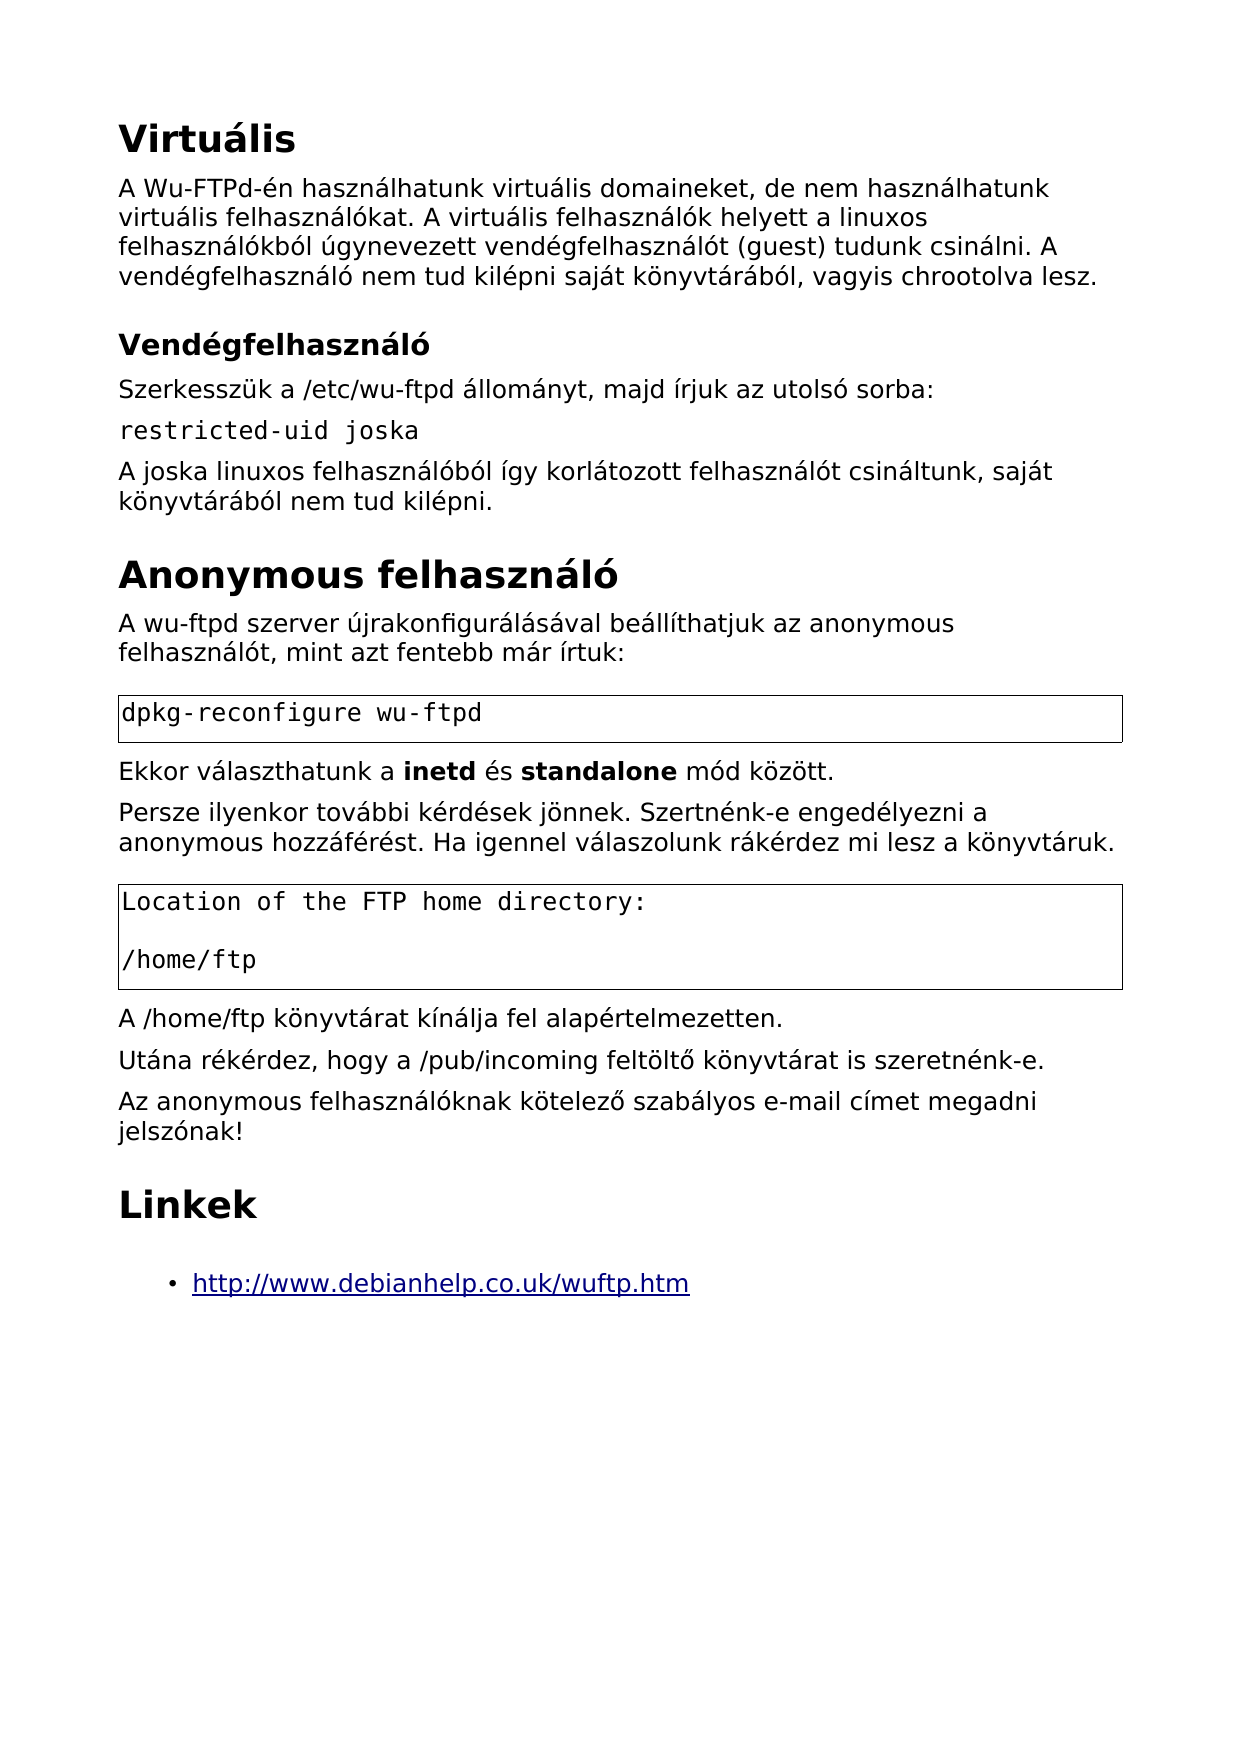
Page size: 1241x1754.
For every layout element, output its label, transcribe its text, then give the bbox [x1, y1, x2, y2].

text Az anonymous felhasználóknak kötelező szabályos e-mail címet megadni jelszónak! [118, 1088, 1122, 1146]
text A joska linuxos felhasználóból így korlátozott felhasználót csináltunk, saját könyvtárából nem tud kilépni. [118, 457, 1122, 516]
text A wu-ftpd szerver újrakonfigurálásával beállíthatjuk az anonymous felhasználót, mint azt fentebb már írtuk: [118, 609, 1122, 668]
text restricted-uid joska [118, 417, 1122, 446]
subtitle Vendégfelhasználó [118, 328, 1122, 362]
text A /home/ftp könyvtárat kínálja fel alapértelmezetten. [118, 1004, 1122, 1033]
list http://www.debianhelp.co.uk/wuftp.htm [177, 1269, 1122, 1298]
subtitle Linkek [118, 1183, 1122, 1227]
subtitle Anonymous felhasználó [118, 553, 1122, 597]
text Ekkor választhatunk a inetd és standalone mód között. [118, 757, 1122, 786]
table_header dpkg-reconfigure wu-ftpd [119, 696, 1122, 742]
text Szerkesszük a /etc/wu-ftpd állományt, majd írjuk az utolsó sorba: [118, 375, 1122, 404]
text A Wu-FTPd-én használhatunk virtuális domaineket, de nem használhatunk virtuális felhasználókat. A virtuális felhasználók helyett a linuxos felhasználókból úgynevezett vendégfelhasználót (guest) tudunk csinálni. A vendégfelhasználó nem tud kilépni saját könyvtárából, vagyis chrootolva lesz. [118, 174, 1122, 291]
subtitle Virtuális [118, 118, 1122, 162]
table_header Location of the FTP home directory: /home/ftp [119, 885, 1122, 989]
text Persze ilyenkor további kérdések jönnek. Szertnénk-e engedélyezni a anonymous hozzáférést. Ha igennel válaszolunk rákérdez mi lesz a könyvtáruk. [118, 798, 1122, 857]
text Utána rékérdez, hogy a /pub/incoming feltöltő könyvtárat is szeretnénk-e. [118, 1046, 1122, 1075]
